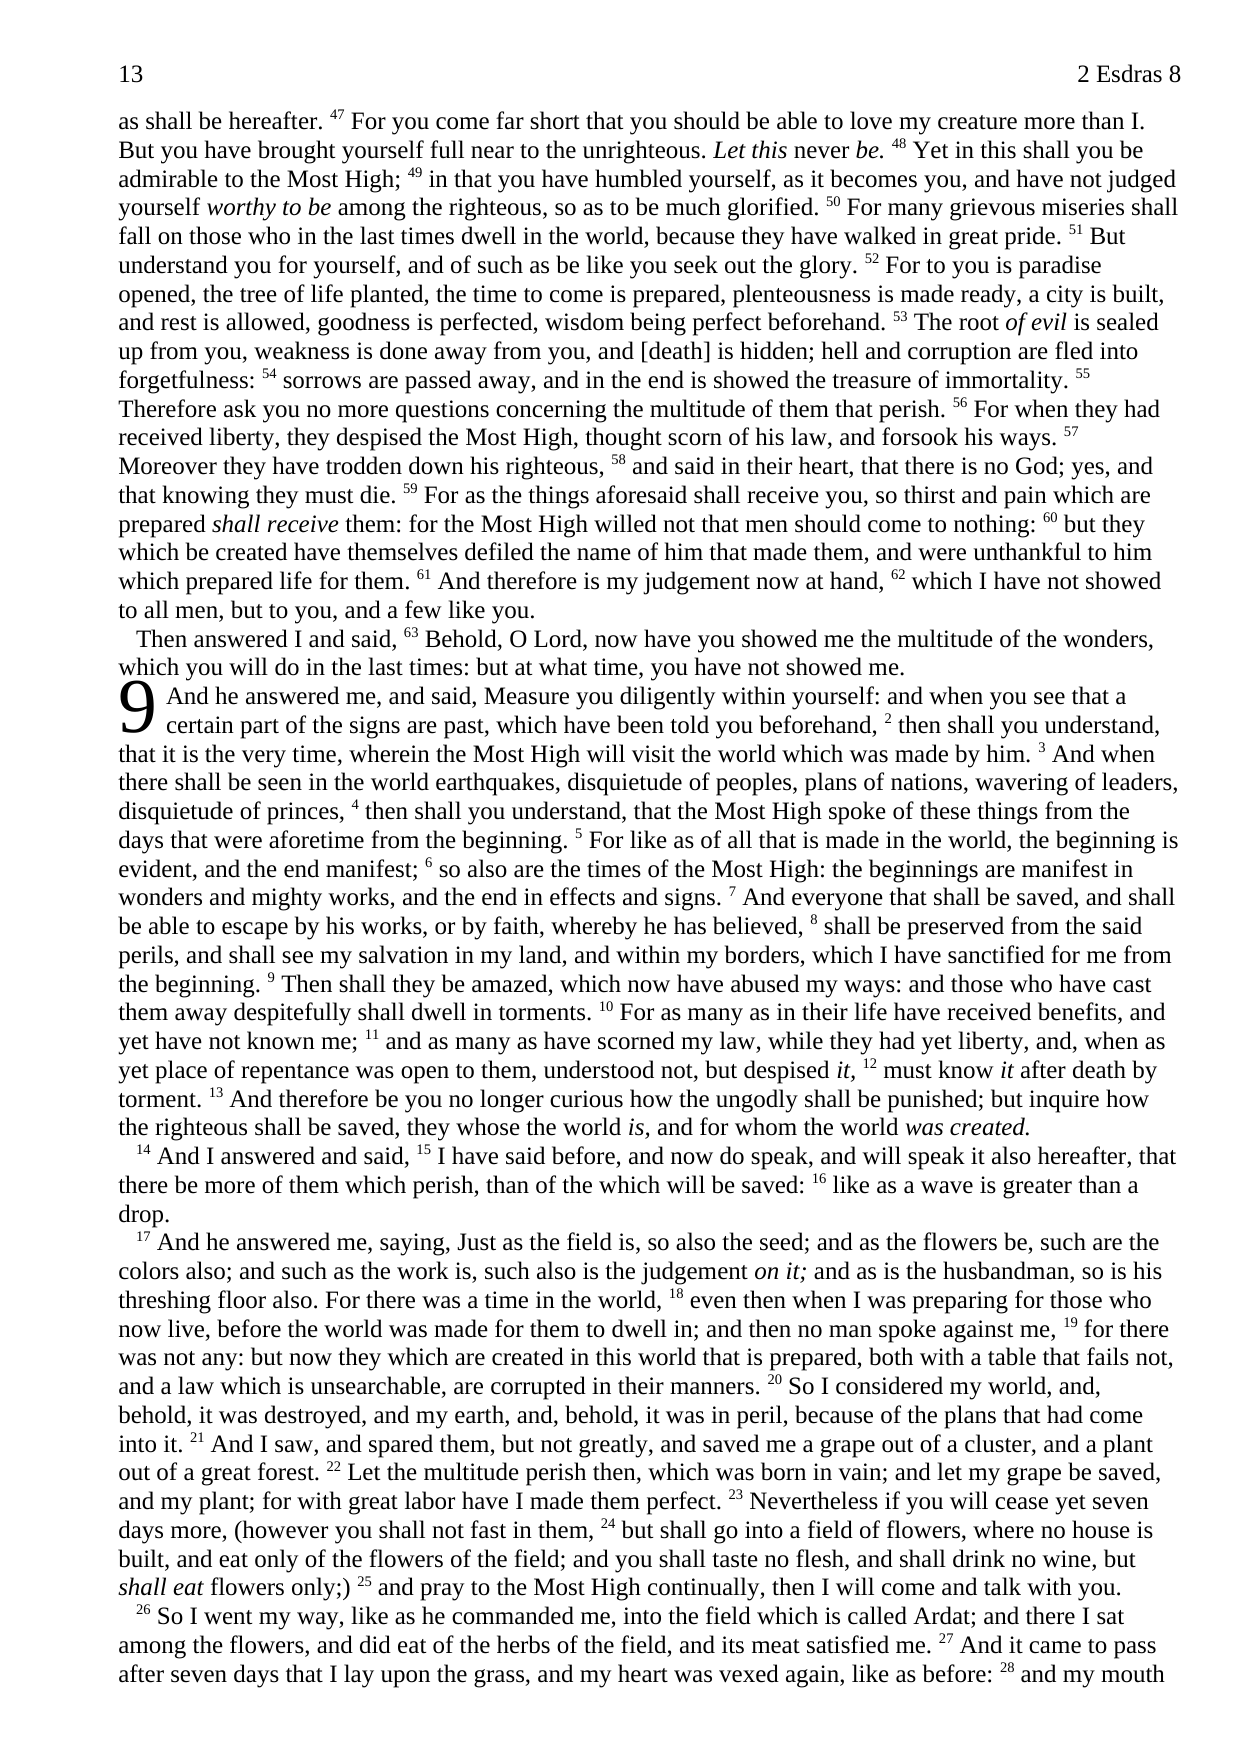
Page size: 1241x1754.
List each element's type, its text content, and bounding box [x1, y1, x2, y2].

text 9And he answered me, and said, Measure you diligently within yourself: and when you see that a certain part of the signs are past, which have been told you beforehand, 2 then shall you understand, that it is the very time, wherein the Most High will visit the world which was made by him. 3 And when there shall be seen in the world earthquakes, disquietude of peoples, plans of nations, wavering of leaders, disquietude of princes, 4 then shall you understand, that the Most High spoke of these things from the days that were aforetime from the beginning. 5 For like as of all that is made in the world, the beginning is evident, and the end manifest; 6 so also are the times of the Most High: the beginnings are manifest in wonders and mighty works, and the end in effects and signs. 7 And everyone that shall be saved, and shall be able to escape by his works, or by faith, whereby he has believed, 8 shall be preserved from the said perils, and shall see my salvation in my land, and within my borders, which I have sanctified for me from the beginning. 9 Then shall they be amazed, which now have abused my ways: and those who have cast them away despitefully shall dwell in torments. 10 For as many as in their life have received benefits, and yet have not known me; 11 and as many as have scorned my law, while they had yet liberty, and, when as yet place of repentance was open to them, understood not, but despised it, 12 must know it after death by torment. 13 And therefore be you no longer curious how the ungodly shall be punished; but inquire how the righteous shall be saved, they whose the world is, and for whom the world was created. [118, 681, 1181, 1141]
text 14 And I answered and said, 15 I have said before, and now do speak, and will speak it also hereafter, that there be more of them which perish, than of the which will be saved: 16 like as a wave is greater than a drop. [118, 1141, 1181, 1227]
text Then answered I and said, 63 Behold, O Lord, now have you showed me the multitude of the wonders, which you will do in the last times: but at what time, you have not showed me. [118, 624, 1181, 681]
text 26 So I went my way, like as he commanded me, into the field which is called Ardat; and there I sat among the flowers, and did eat of the herbs of the field, and its meat satisfied me. 27 And it came to pass after seven days that I lay upon the grass, and my heart was vexed again, like as before: 28 and my mouth [118, 1601, 1181, 1687]
text 17 And he answered me, saying, Just as the field is, so also the seed; and as the flowers be, such are the colors also; and such as the work is, such also is the judgement on it; and as is the husbandman, so is his threshing floor also. For there was a time in the world, 18 even then when I was preparing for those who now live, before the world was made for them to dwell in; and then no man spoke against me, 19 for there was not any: but now they which are created in this world that is prepared, both with a table that fails not, and a law which is unsearchable, are corrupted in their manners. 20 So I considered my world, and, behold, it was destroyed, and my earth, and, behold, it was in peril, because of the plans that had come into it. 21 And I saw, and spared them, but not greatly, and saved me a grape out of a cluster, and a plant out of a great forest. 22 Let the multitude perish then, which was born in vain; and let my grape be saved, and my plant; for with great labor have I made them perfect. 23 Nevertheless if you will cease yet seven days more, (however you shall not fast in them, 24 but shall go into a field of flowers, where no house is built, and eat only of the flowers of the field; and you shall taste no flesh, and shall drink no wine, but shall eat flowers only;) 25 and pray to the Most High continually, then I will come and talk with you. [118, 1227, 1181, 1601]
text as shall be hereafter. 47 For you come far short that you should be able to love my creature more than I. But you have brought yourself full near to the unrighteous. Let this never be. 48 Yet in this shall you be admirable to the Most High; 49 in that you have humbled yourself, as it becomes you, and have not judged yourself worthy to be among the righteous, so as to be much glorified. 50 For many grievous miseries shall fall on those who in the last times dwell in the world, because they have walked in great pride. 51 But understand you for yourself, and of such as be like you seek out the glory. 52 For to you is paradise opened, the tree of life planted, the time to come is prepared, plenteousness is made ready, a city is built, and rest is allowed, goodness is perfected, wisdom being perfect beforehand. 53 The root of evil is sealed up from you, weakness is done away from you, and [death] is hidden; hell and corruption are fled into forgetfulness: 54 sorrows are passed away, and in the end is showed the treasure of immortality. 55 Therefore ask you no more questions concerning the multitude of them that perish. 56 For when they had received liberty, they despised the Most High, thought scorn of his law, and forsook his ways. 57 Moreover they have trodden down his righteous, 58 and said in their heart, that there is no God; yes, and that knowing they must die. 59 For as the things aforesaid shall receive you, so thirst and pain which are prepared shall receive them: for the Most High willed not that men should come to nothing: 60 but they which be created have themselves defiled the name of him that made them, and were unthankful to him which prepared life for them. 61 And therefore is my judgement now at hand, 62 which I have not showed to all men, but to you, and a few like you. [118, 106, 1181, 624]
